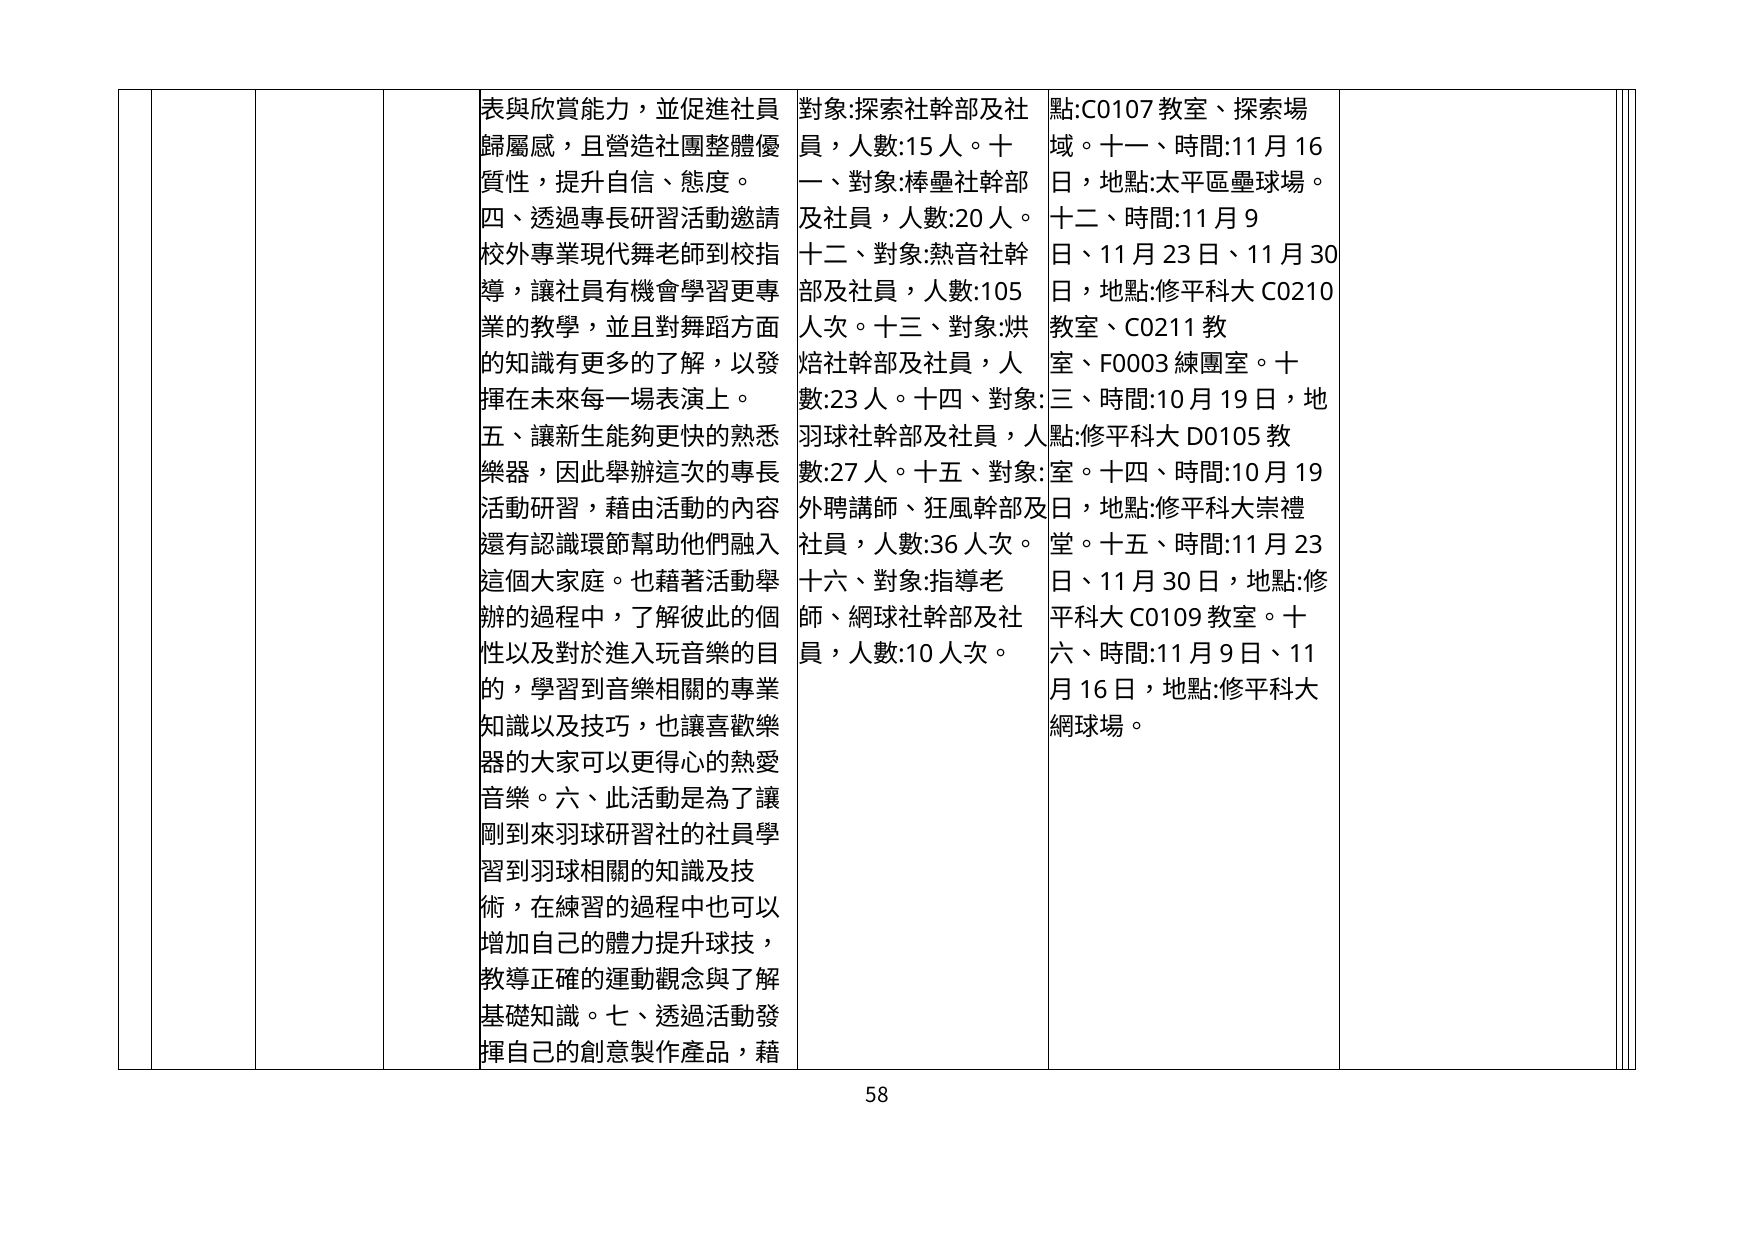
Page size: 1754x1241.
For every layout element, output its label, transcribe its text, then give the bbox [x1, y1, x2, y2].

table_cell [1629, 90, 1635, 1068]
table_cell 點:C0107教室、探索場域。十一、時間:11月16日，地點:太平區壘球場。十二、時間:11月9日、11月23日、11月30日，地點:修平科大C0210教室、C0211教室、F0003練團室。十三、時間:10月19日，地點:修平科大D0105教室。十四、時間:10月19日，地點:修平科大崇禮堂。十五、時間:11月23日、11月30日，地點:修平科大C0109教室。十六、時間:11月9日、11月16日，地點:修平科大網球場。 [1049, 90, 1339, 1068]
table_cell [1340, 90, 1616, 1068]
table_cell [1623, 90, 1628, 1068]
table_cell [256, 90, 383, 1068]
table_cell [152, 90, 255, 1068]
table_cell [119, 90, 151, 1068]
table_cell 表與欣賞能力，並促進社員歸屬感，且營造社團整體優質性，提升自信、態度。四、透過專長研習活動邀請校外專業現代舞老師到校指導，讓社員有機會學習更專業的教學，並且對舞蹈方面的知識有更多的了解，以發揮在未來每一場表演上。五、讓新生能夠更快的熟悉樂器，因此舉辦這次的專長活動研習，藉由活動的內容還有認識環節幫助他們融入這個大家庭。也藉著活動舉辦的過程中，了解彼此的個性以及對於進入玩音樂的目的，學習到音樂相關的專業知識以及技巧，也讓喜歡樂器的大家可以更得心的熱愛音樂。六、此活動是為了讓剛到來羽球研習社的社員學習到羽球相關的知識及技術，在練習的過程中也可以增加自己的體力提升球技，教導正確的運動觀念與了解基礎知識。七、透過活動發揮自己的創意製作產品，藉 [481, 90, 797, 1068]
table_cell [1617, 90, 1622, 1068]
table_cell 對象:探索社幹部及社員，人數:15人。十一、對象:棒壘社幹部及社員，人數:20人。十二、對象:熱音社幹部及社員，人數:105人次。十三、對象:烘焙社幹部及社員，人數:23人。十四、對象:羽球社幹部及社員，人數:27人。十五、對象:外聘講師、狂風幹部及社員，人數:36人次。十六、對象:指導老師、網球社幹部及社員，人數:10人次。 [798, 90, 1048, 1068]
table_cell [384, 90, 479, 1068]
